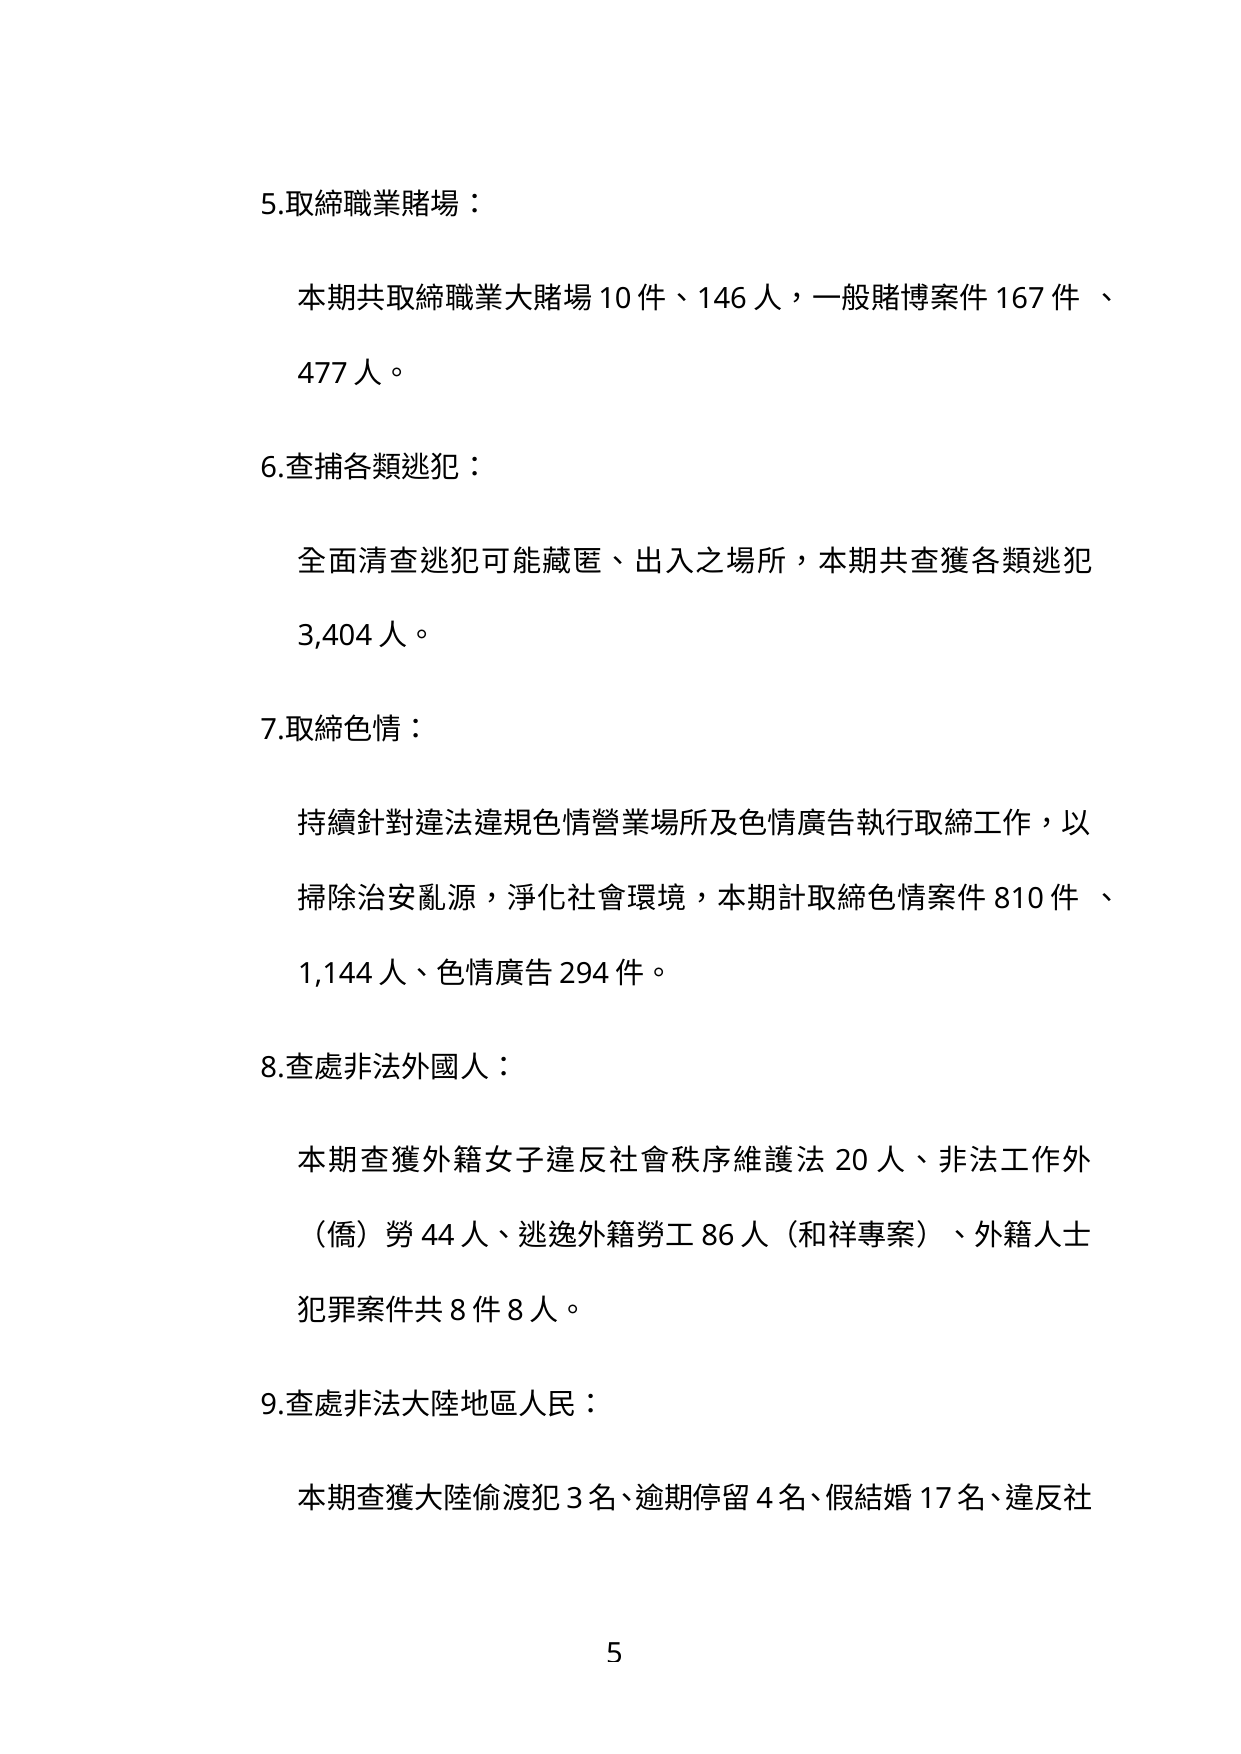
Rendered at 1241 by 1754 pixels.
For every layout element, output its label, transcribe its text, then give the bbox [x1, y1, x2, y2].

text 5.取締職業賭場： [260, 164, 1092, 239]
text 全面清查逃犯可能藏匿、出入之場所，本期共查獲各類逃犯3,404人。 [297, 521, 1092, 671]
text 本期查獲外籍女子違反社會秩序維護法20人、非法工作外（僑）勞44人、逃逸外籍勞工86人（和祥專案）、外籍人士犯罪案件共8件8人。 [298, 1121, 1092, 1346]
text 9.查處非法大陸地區人民： [260, 1364, 1092, 1439]
text 持續針對違法違規色情營業場所及色情廣告執行取締工作，以掃除治安亂源，淨化社會環境，本期計取締色情案件810件、1,144人、色情廣告294件。 [298, 783, 1092, 1008]
text 8.查處非法外國人： [260, 1027, 1092, 1102]
text 6.查捕各類逃犯： [260, 427, 1092, 502]
text 7.取締色情： [260, 689, 1092, 764]
text 本期查獲大陸偷渡犯3名、逾期停留4名、假結婚17名、違反社 [298, 1458, 1092, 1533]
text 本期共取締職業大賭場10件、146人，一般賭博案件167件、477人。 [297, 258, 1092, 408]
